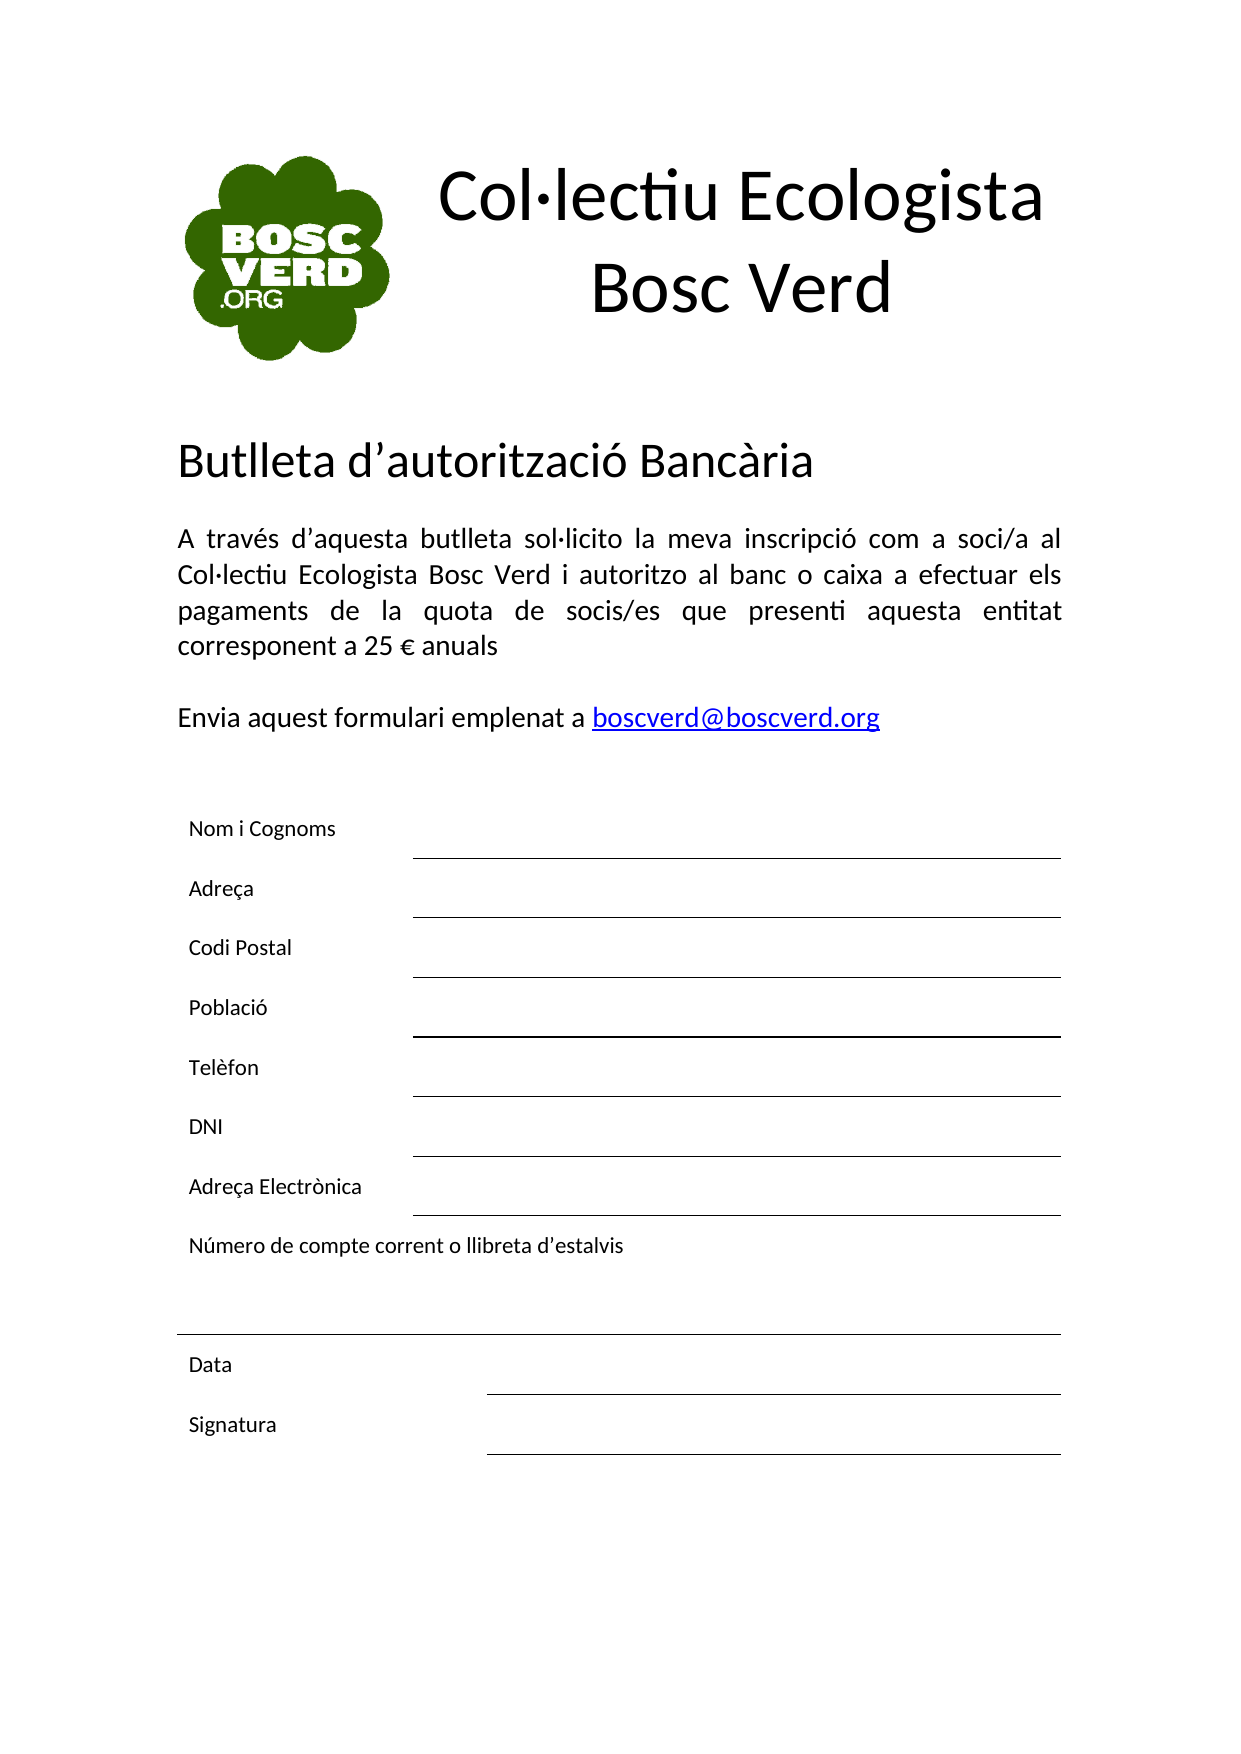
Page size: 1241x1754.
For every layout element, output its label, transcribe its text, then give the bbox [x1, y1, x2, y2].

table_cell [487, 1335, 1061, 1394]
table_cell [413, 859, 1061, 917]
table_header Col·lectiu Ecologista Bosc Verd [409, 148, 1074, 368]
table_cell Butlleta d’autorització Bancària A través d’aquesta butlleta sol·licito la meva inscripció com a soci/a al Col·lectiu Ecologista Bosc Verd i autoritzo al banc o caixa a efectuar els pagaments de la quota de socis/es que presenti aquesta entitat corresponent a 25 € anuals Envia aquest formulari emplenat a boscverd@boscverd.org [166, 368, 1074, 770]
table_cell Codi Postal [177, 917, 413, 977]
table_cell [487, 1395, 1061, 1453]
table_cell Adreça [177, 858, 413, 917]
table_header Nom i Cognoms [177, 798, 413, 858]
table_cell Data [177, 1335, 487, 1394]
table_cell [166, 770, 1074, 1522]
table_header [413, 798, 1061, 858]
picture [177, 147, 398, 368]
table_cell DNI [177, 1096, 413, 1156]
table_cell [413, 1038, 1061, 1096]
table_cell [413, 1157, 1061, 1215]
table_cell Telèfon [177, 1036, 413, 1096]
table_cell Signatura [177, 1394, 487, 1453]
table_cell [413, 1097, 1061, 1156]
table_cell Número de compte corrent o llibreta d’estalvis [177, 1215, 1061, 1275]
table_cell [413, 978, 1061, 1036]
table_header [166, 148, 409, 369]
table_cell [413, 918, 1061, 977]
table_cell Adreça Electrònica [177, 1156, 413, 1215]
table_cell Població [177, 977, 413, 1036]
table_cell [177, 1275, 1061, 1334]
